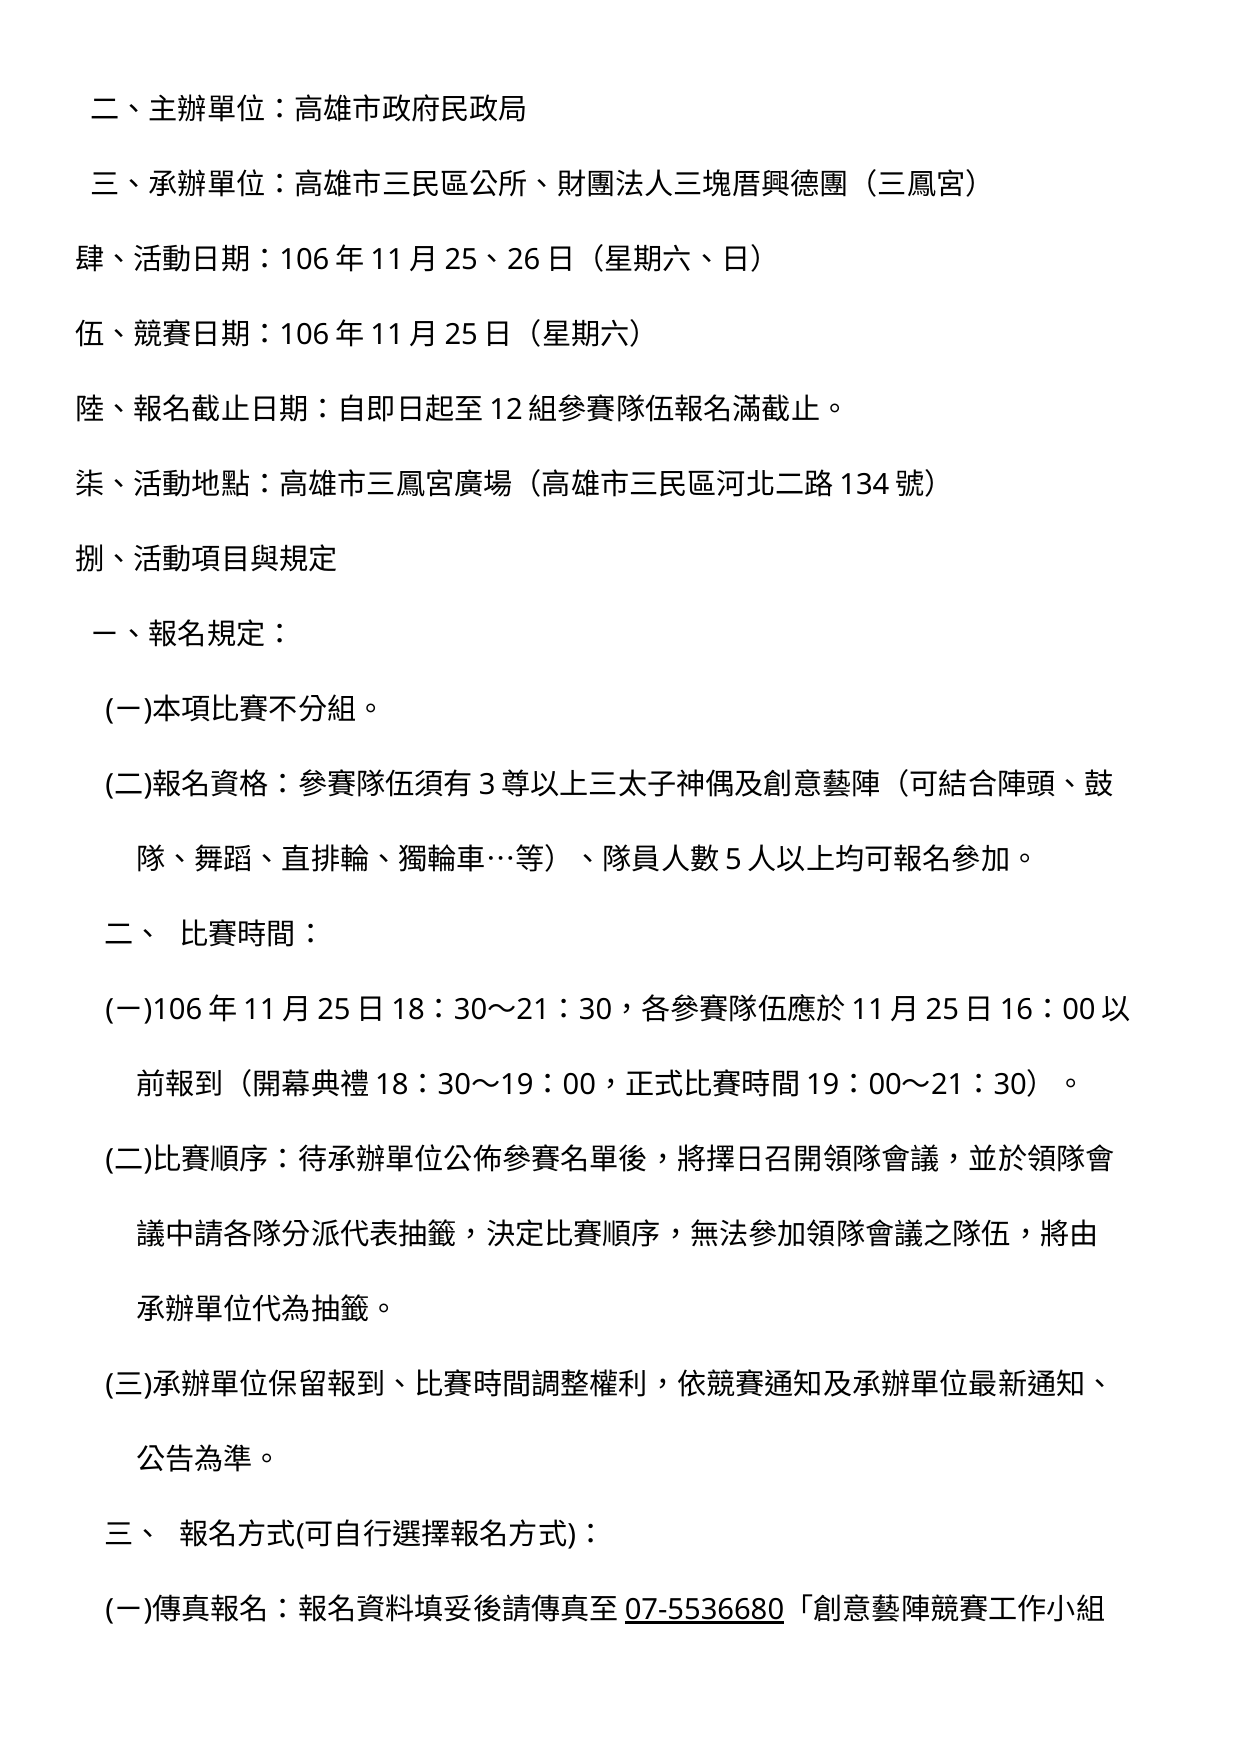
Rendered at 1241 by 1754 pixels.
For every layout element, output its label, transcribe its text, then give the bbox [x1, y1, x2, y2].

text 前報到（開幕典禮18：30～19：00，正式比賽時間19：00～21：30）。 [75, 1038, 1165, 1113]
text 捌、活動項目與規定 [75, 513, 1165, 588]
text (ㄧ)106年11月25日18：30～21：30，各參賽隊伍應於11月25日16：00以 [75, 963, 1165, 1038]
text (三)承辦單位保留報到、比賽時間調整權利，依競賽通知及承辦單位最新通知、 [75, 1338, 1165, 1413]
text ㄧ、報名規定： [75, 588, 1165, 663]
list 比賽時間： [104, 888, 1165, 963]
text 肆、活動日期：106年11月25、26日（星期六、日） [75, 213, 1165, 288]
text (二)比賽順序：待承辦單位公佈參賽名單後，將擇日召開領隊會議，並於領隊會 [75, 1113, 1165, 1188]
text 伍、競賽日期：106年11月25日（星期六） [75, 288, 1165, 363]
text (二)報名資格：參賽隊伍須有3尊以上三太子神偶及創意藝陣（可結合陣頭、鼓 [75, 738, 1165, 813]
text 承辦單位代為抽籤。 [75, 1263, 1165, 1338]
text 隊、舞蹈、直排輪、獨輪車…等）、隊員人數5人以上均可報名參加。 [75, 813, 1165, 888]
text 柒、活動地點：高雄市三鳳宮廣場（高雄市三民區河北二路134號） [75, 438, 1165, 513]
text 三、承辦單位：高雄市三民區公所、財團法人三塊厝興德團（三鳳宮） [75, 138, 1165, 213]
list 報名方式(可自行選擇報名方式)： [104, 1488, 1165, 1563]
text 公告為準。 [75, 1413, 1165, 1488]
text (ㄧ)傳真報名：報名資料填妥後請傳真至07-5536680「創意藝陣競賽工作小組 [75, 1563, 1165, 1638]
text (ㄧ)本項比賽不分組。 [75, 663, 1165, 738]
text 陸、報名截止日期：自即日起至12組參賽隊伍報名滿截止。 [75, 363, 1165, 438]
text 議中請各隊分派代表抽籤，決定比賽順序，無法參加領隊會議之隊伍，將由 [75, 1188, 1165, 1263]
text 二、主辦單位：高雄市政府民政局 [75, 63, 1165, 138]
